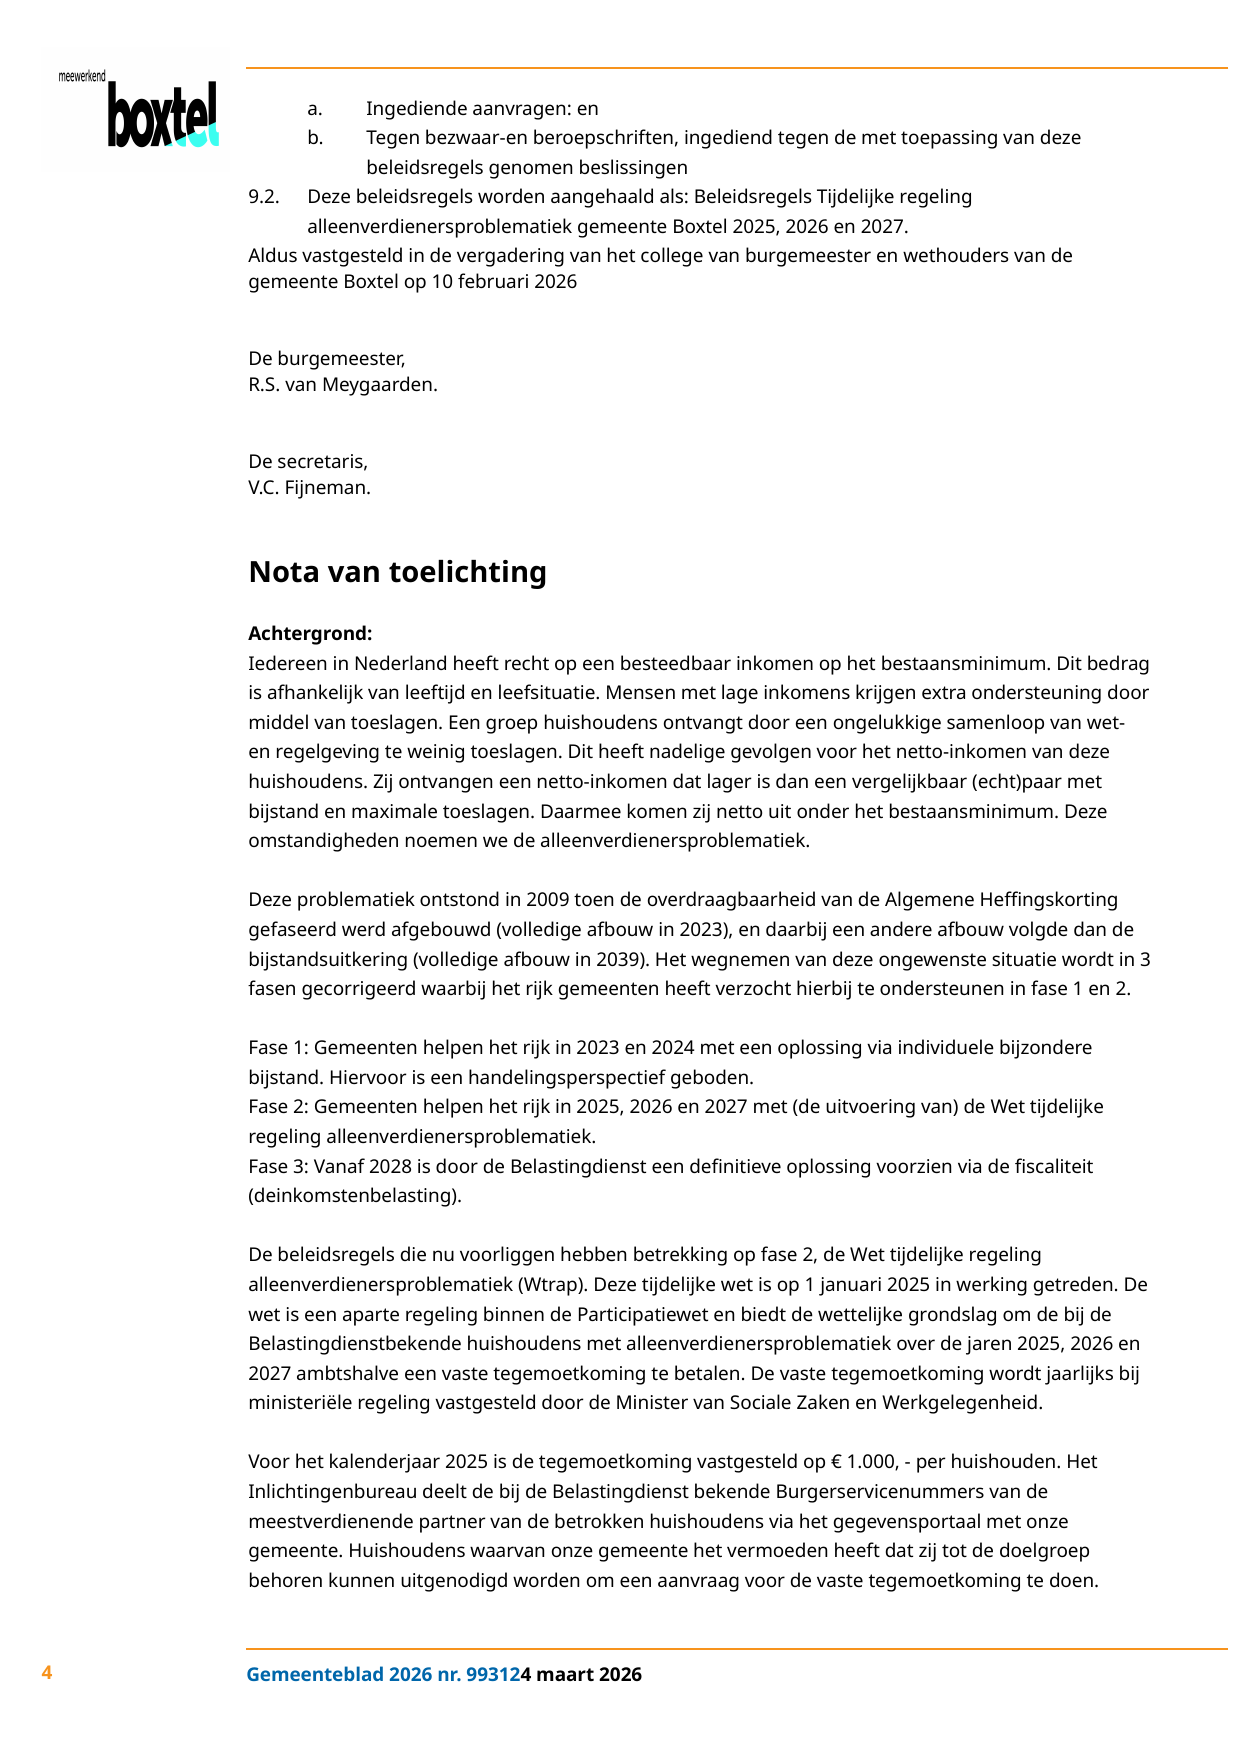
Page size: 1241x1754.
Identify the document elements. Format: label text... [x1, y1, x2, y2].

text De secretaris, [248, 448, 1152, 474]
list Ingediende aanvragen: en [307, 95, 1152, 121]
text Nota van toelichting [248, 551, 1152, 591]
text Fase 2: Gemeenten helpen het rijk in 2025, 2026 en 2027 met (de uitvoering van) de Wet tijdelijke regeling alleenverdienersproblematiek. [248, 1094, 1152, 1149]
list Deze beleidsregels worden aangehaald als: Beleidsregels Tijdelijke regeling alleenverdienersproblematiek gemeente Boxtel 2025, 2026 en 2027. [248, 183, 1152, 239]
text Iedereen in Nederland heeft recht op een besteedbaar inkomen op het bestaansminimum. Dit bedrag is afhankelijk van leeftijd en leefsituatie. Mensen met lage inkomens krijgen extra ondersteuning door middel van toeslagen. Een groep huishoudens ontvangt door een ongelukkige samenloop van wet- en regelgeving te weinig toeslagen. Dit heeft nadelige gevolgen voor het netto-inkomen van deze huishoudens. Zij ontvangen een netto-inkomen dat lager is dan een vergelijkbaar (echt)paar met bijstand en maximale toeslagen. Daarmee komen zij netto uit onder het bestaansminimum. Deze omstandigheden noemen we de alleenverdienersproblematiek. [248, 650, 1152, 853]
text Fase 3: Vanaf 2028 is door de Belastingdienst een definitieve oplossing voorzien via de fiscaliteit (deinkomstenbelasting). [248, 1153, 1152, 1208]
text Achtergrond: [248, 620, 1152, 646]
text Deze problematiek ontstond in 2009 toen de overdraagbaarheid van de Algemene Heffingskorting gefaseerd werd afgebouwd (volledige afbouw in 2023), en daarbij een andere afbouw volgde dan de bijstandsuitkering (volledige afbouw in 2039). Het wegnemen van deze ongewenste situatie wordt in 3 fasen gecorrigeerd waarbij het rijk gemeenten heeft verzocht hierbij te ondersteunen in fase 1 en 2. [248, 887, 1152, 1001]
text Fase 1: Gemeenten helpen het rijk in 2023 en 2024 met een oplossing via individuele bijzondere bijstand. Hiervoor is een handelingsperspectief geboden. [248, 1034, 1152, 1090]
text Aldus vastgesteld in de vergadering van het college van burgemeester en wethouders van de gemeente Boxtel op 10 februari 2026 [248, 243, 1152, 294]
text Voor het kalenderjaar 2025 is de tegemoetkoming vastgesteld op € 1.000, - per huishouden. Het Inlichtingenbureau deelt de bij de Belastingdienst bekende Burgerservicenummers van de meestverdienende partner van de betrokken huishoudens via het gegevensportaal met onze gemeente. Huishoudens waarvan onze gemeente het vermoeden heeft dat zij tot de doelgroep behoren kunnen uitgenodigd worden om een aanvraag voor de vaste tegemoetkoming te doen. [248, 1449, 1152, 1593]
text De burgemeester, [248, 346, 1152, 371]
text De beleidsregels die nu voorliggen hebben betrekking op fase 2, de Wet tijdelijke regeling alleenverdienersproblematiek (Wtrap). Deze tijdelijke wet is op 1 januari 2025 in werking getreden. De wet is een aparte regeling binnen de Participatiewet en biedt de wettelijke grondslag om de bij de Belastingdienstbekende huishoudens met alleenverdienersproblematiek over de jaren 2025, 2026 en 2027 ambtshalve een vaste tegemoetkoming te betalen. De vaste tegemoetkoming wordt jaarlijks bij ministeriële regeling vastgesteld door de Minister van Sociale Zaken en Werkgelegenheid. [248, 1242, 1152, 1415]
list Tegen bezwaar-en beroepschriften, ingediend tegen de met toepassing van deze beleidsregels genomen beslissingen [307, 124, 1152, 180]
text R.S. van Meygaarden. [248, 371, 1152, 397]
text V.C. Fijneman. [248, 474, 1152, 500]
picture [41, 47, 231, 172]
